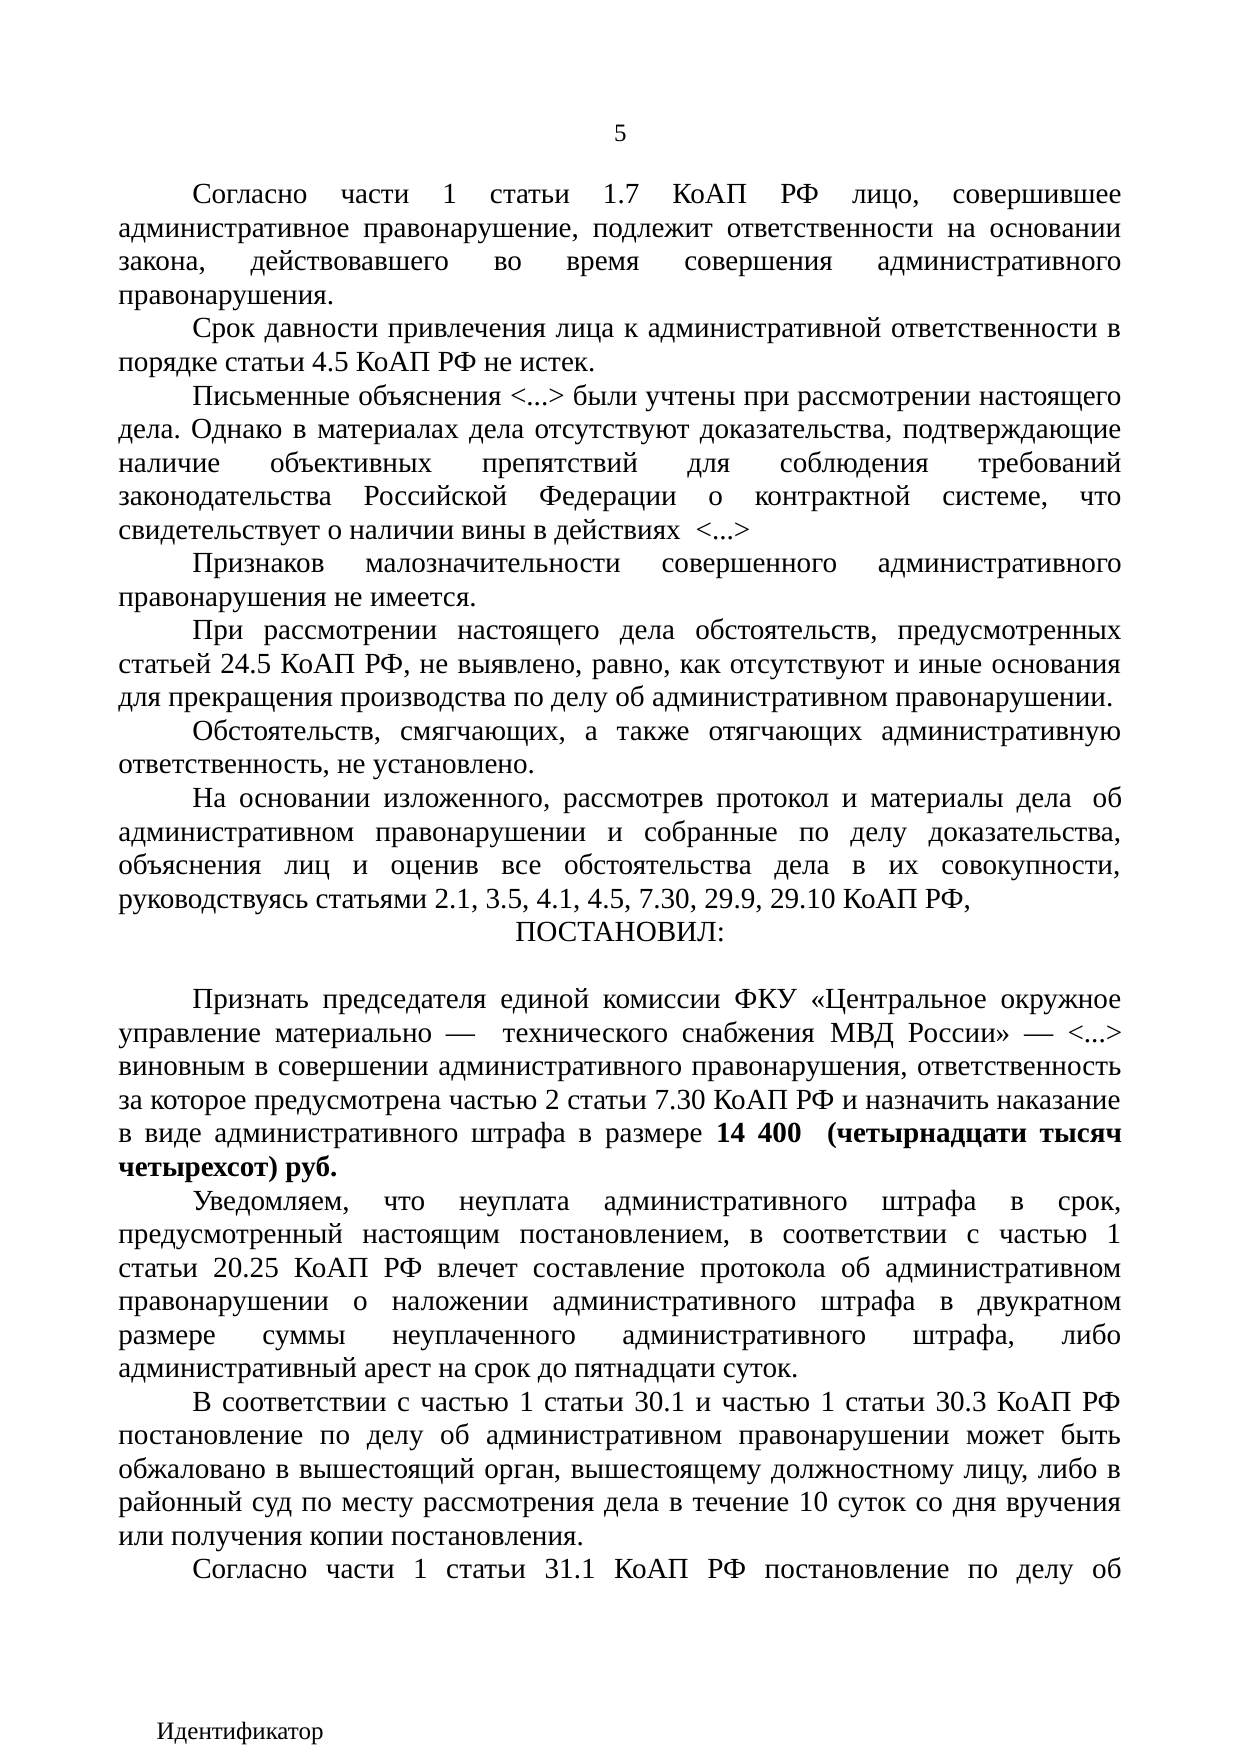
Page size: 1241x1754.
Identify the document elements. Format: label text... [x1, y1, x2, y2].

text Уведомляем, что неуплата административного штрафа в срок, предусмотренный настоящим постановлением, в соответствии с частью 1 статьи 20.25 КоАП РФ влечет составление протокола об административном правонарушении о наложении административного штрафа в двукратном размере суммы неуплаченного административного штрафа, либо административный арест на срок до пятнадцати суток. [118, 1183, 1122, 1384]
text При рассмотрении настоящего дела обстоятельств, предусмотренных статьей 24.5 КоАП РФ, не выявлено, равно, как отсутствуют и иные основания для прекращения производства по делу об административном правонарушении. [118, 612, 1122, 713]
text ПОСТАНОВИЛ: [118, 914, 1122, 948]
text Согласно части 1 статьи 1.7 КоАП РФ лицо, совершившее административное правонарушение, подлежит ответственности на основании закона, действовавшего во время совершения административного правонарушения. [118, 176, 1122, 311]
text Письменные объяснения <...> были учтены при рассмотрении настоящего дела. Однако в материалах дела отсутствуют доказательства, подтверждающие наличие объективных препятствий для соблюдения требований законодательства Российской Федерации о контрактной системе, что свидетельствует о наличии вины в действиях <...> [118, 378, 1122, 545]
text Обстоятельств, смягчающих, а также отягчающих административную ответственность, не установлено. [118, 713, 1122, 780]
text На основании изложенного, рассмотрев протокол и материалы дела об административном правонарушении и собранные по делу доказательства, объяснения лиц и оценив все обстоятельства дела в их совокупности, руководствуясь статьями 2.1, 3.5, 4.1, 4.5, 7.30, 29.9, 29.10 КоАП РФ, [118, 780, 1122, 914]
text Признаков малозначительности совершенного административного правонарушения не имеется. [118, 545, 1122, 612]
text Согласно части 1 статьи 31.1 КоАП РФ постановление по делу об [118, 1552, 1122, 1585]
text В соответствии с частью 1 статьи 30.1 и частью 1 статьи 30.3 КоАП РФ постановление по делу об административном правонарушении может быть обжаловано в вышестоящий орган, вышестоящему должностному лицу, либо в районный суд по месту рассмотрения дела в течение 10 суток со дня вручения или получения копии постановления. [118, 1384, 1122, 1552]
text Срок давности привлечения лица к административной ответственности в порядке статьи 4.5 КоАП РФ не истек. [118, 311, 1122, 378]
text Признать председателя единой комиссии ФКУ «Центральное окружное управление материально — технического снабжения МВД России» — <...> виновным в совершении административного правонарушения, ответственность за которое предусмотрена частью 2 статьи 7.30 КоАП РФ и назначить наказание в виде административного штрафа в размере 14 400 (четырнадцати тысяч четырехсот) руб. [118, 981, 1122, 1183]
